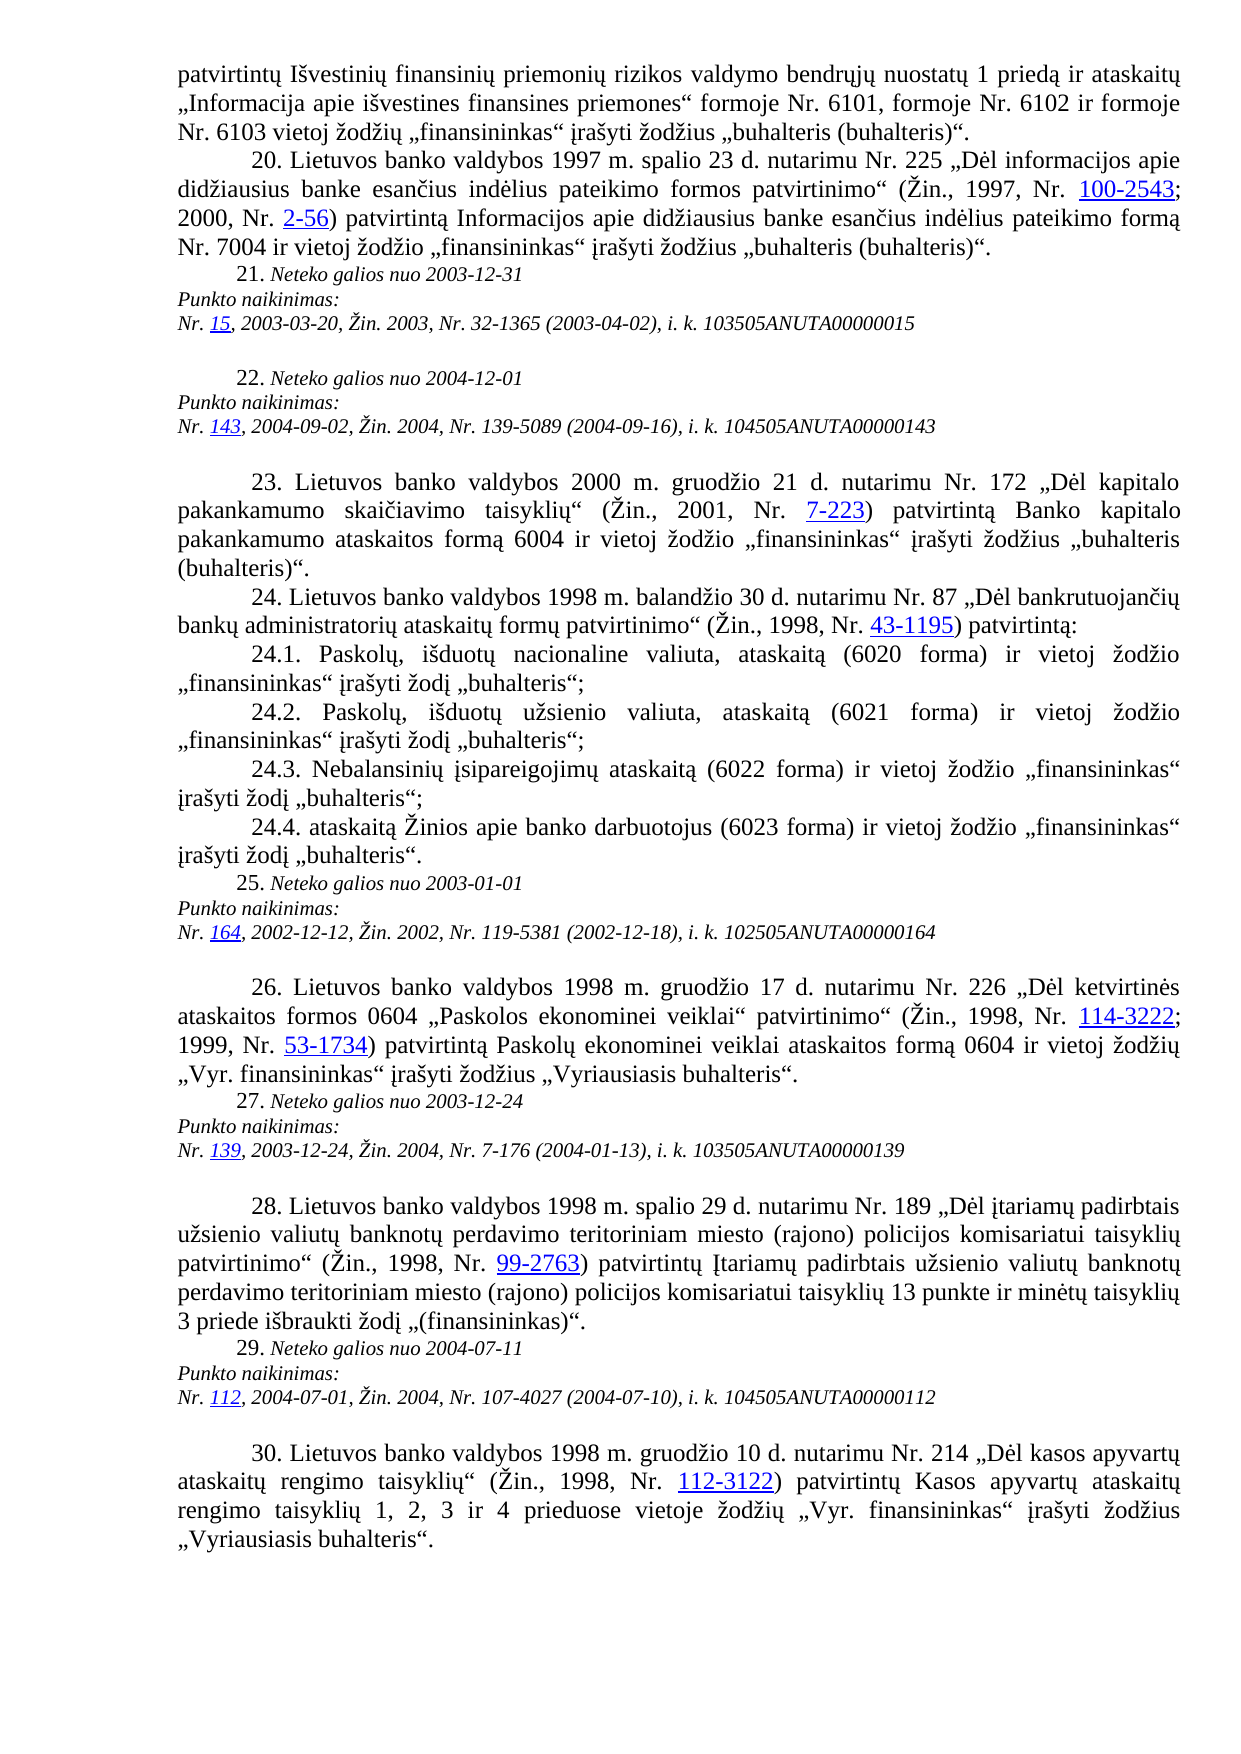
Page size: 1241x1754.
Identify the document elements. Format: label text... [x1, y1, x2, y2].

text Punkto naikinimas: [177, 1361, 1181, 1385]
text 21. Neteko galios nuo 2003-12-31 [177, 260, 1181, 287]
text 28. Lietuvos banko valdybos 1998 m. spalio 29 d. nutarimu Nr. 189 „Dėl įtariamų padirbtais užsienio valiutų banknotų perdavimo teritoriniam miesto (rajono) policijos komisariatui taisyklių patvirtinimo“ (Žin., 1998, Nr. 99-2763) patvirtintų Įtariamų padirbtais užsienio valiutų banknotų perdavimo teritoriniam miesto (rajono) policijos komisariatui taisyklių 13 punkte ir minėtų taisyklių 3 priede išbraukti žodį „(finansininkas)“. [177, 1191, 1181, 1334]
text 22. Neteko galios nuo 2004-12-01 [177, 363, 1181, 390]
text Punkto naikinimas: [177, 1114, 1181, 1138]
text Punkto naikinimas: [177, 287, 1181, 311]
text 24.1. Paskolų, išduotų nacionaline valiuta, ataskaitą (6020 forma) ir vietoj žodžio „finansininkas“ įrašyti žodį „buhalteris“; [177, 639, 1181, 697]
text Nr. 164, 2002-12-12, Žin. 2002, Nr. 119-5381 (2002-12-18), i. k. 102505ANUTA00000164 [177, 920, 1181, 944]
text 20. Lietuvos banko valdybos 1997 m. spalio 23 d. nutarimu Nr. 225 „Dėl informacijos apie didžiausius banke esančius indėlius pateikimo formos patvirtinimo“ (Žin., 1997, Nr. 100-2543; 2000, Nr. 2-56) patvirtintą Informacijos apie didžiausius banke esančius indėlius pateikimo formą Nr. 7004 ir vietoj žodžio „finansininkas“ įrašyti žodžius „buhalteris (buhalteris)“. [177, 145, 1181, 260]
text 26. Lietuvos banko valdybos 1998 m. gruodžio 17 d. nutarimu Nr. 226 „Dėl ketvirtinės ataskaitos formos 0604 „Paskolos ekonominei veiklai“ patvirtinimo“ (Žin., 1998, Nr. 114-3222; 1999, Nr. 53-1734) patvirtintą Paskolų ekonominei veiklai ataskaitos formą 0604 ir vietoj žodžių „Vyr. finansininkas“ įrašyti žodžius „Vyriausiasis buhalteris“. [177, 972, 1181, 1087]
text 24. Lietuvos banko valdybos 1998 m. balandžio 30 d. nutarimu Nr. 87 „Dėl bankrutuojančių bankų administratorių ataskaitų formų patvirtinimo“ (Žin., 1998, Nr. 43-1195) patvirtintą: [177, 582, 1181, 639]
text Nr. 112, 2004-07-01, Žin. 2004, Nr. 107-4027 (2004-07-10), i. k. 104505ANUTA00000112 [177, 1385, 1181, 1409]
text Punkto naikinimas: [177, 896, 1181, 920]
text Nr. 143, 2004-09-02, Žin. 2004, Nr. 139-5089 (2004-09-16), i. k. 104505ANUTA00000143 [177, 414, 1181, 438]
text Nr. 139, 2003-12-24, Žin. 2004, Nr. 7-176 (2004-01-13), i. k. 103505ANUTA00000139 [177, 1138, 1181, 1162]
text 25. Neteko galios nuo 2003-01-01 [177, 869, 1181, 896]
text patvirtintų Išvestinių finansinių priemonių rizikos valdymo bendrųjų nuostatų 1 priedą ir ataskaitų „Informacija apie išvestines finansines priemones“ formoje Nr. 6101, formoje Nr. 6102 ir formoje Nr. 6103 vietoj žodžių „finansininkas“ įrašyti žodžius „buhalteris (buhalteris)“. [177, 59, 1181, 145]
text 29. Neteko galios nuo 2004-07-11 [177, 1334, 1181, 1361]
text 23. Lietuvos banko valdybos 2000 m. gruodžio 21 d. nutarimu Nr. 172 „Dėl kapitalo pakankamumo skaičiavimo taisyklių“ (Žin., 2001, Nr. 7-223) patvirtintą Banko kapitalo pakankamumo ataskaitos formą 6004 ir vietoj žodžio „finansininkas“ įrašyti žodžius „buhalteris (buhalteris)“. [177, 467, 1181, 582]
text 27. Neteko galios nuo 2003-12-24 [177, 1087, 1181, 1114]
text 24.2. Paskolų, išduotų užsienio valiuta, ataskaitą (6021 forma) ir vietoj žodžio „finansininkas“ įrašyti žodį „buhalteris“; [177, 697, 1181, 754]
text 24.3. Nebalansinių įsipareigojimų ataskaitą (6022 forma) ir vietoj žodžio „finansininkas“ įrašyti žodį „buhalteris“; [177, 754, 1181, 812]
text 30. Lietuvos banko valdybos 1998 m. gruodžio 10 d. nutarimu Nr. 214 „Dėl kasos apyvartų ataskaitų rengimo taisyklių“ (Žin., 1998, Nr. 112-3122) patvirtintų Kasos apyvartų ataskaitų rengimo taisyklių 1, 2, 3 ir 4 prieduose vietoje žodžių „Vyr. finansininkas“ įrašyti žodžius „Vyriausiasis buhalteris“. [177, 1438, 1181, 1553]
text Punkto naikinimas: [177, 390, 1181, 414]
text Nr. 15, 2003-03-20, Žin. 2003, Nr. 32-1365 (2003-04-02), i. k. 103505ANUTA00000015 [177, 311, 1181, 335]
text 24.4. ataskaitą Žinios apie banko darbuotojus (6023 forma) ir vietoj žodžio „finansininkas“ įrašyti žodį „buhalteris“. [177, 812, 1181, 869]
